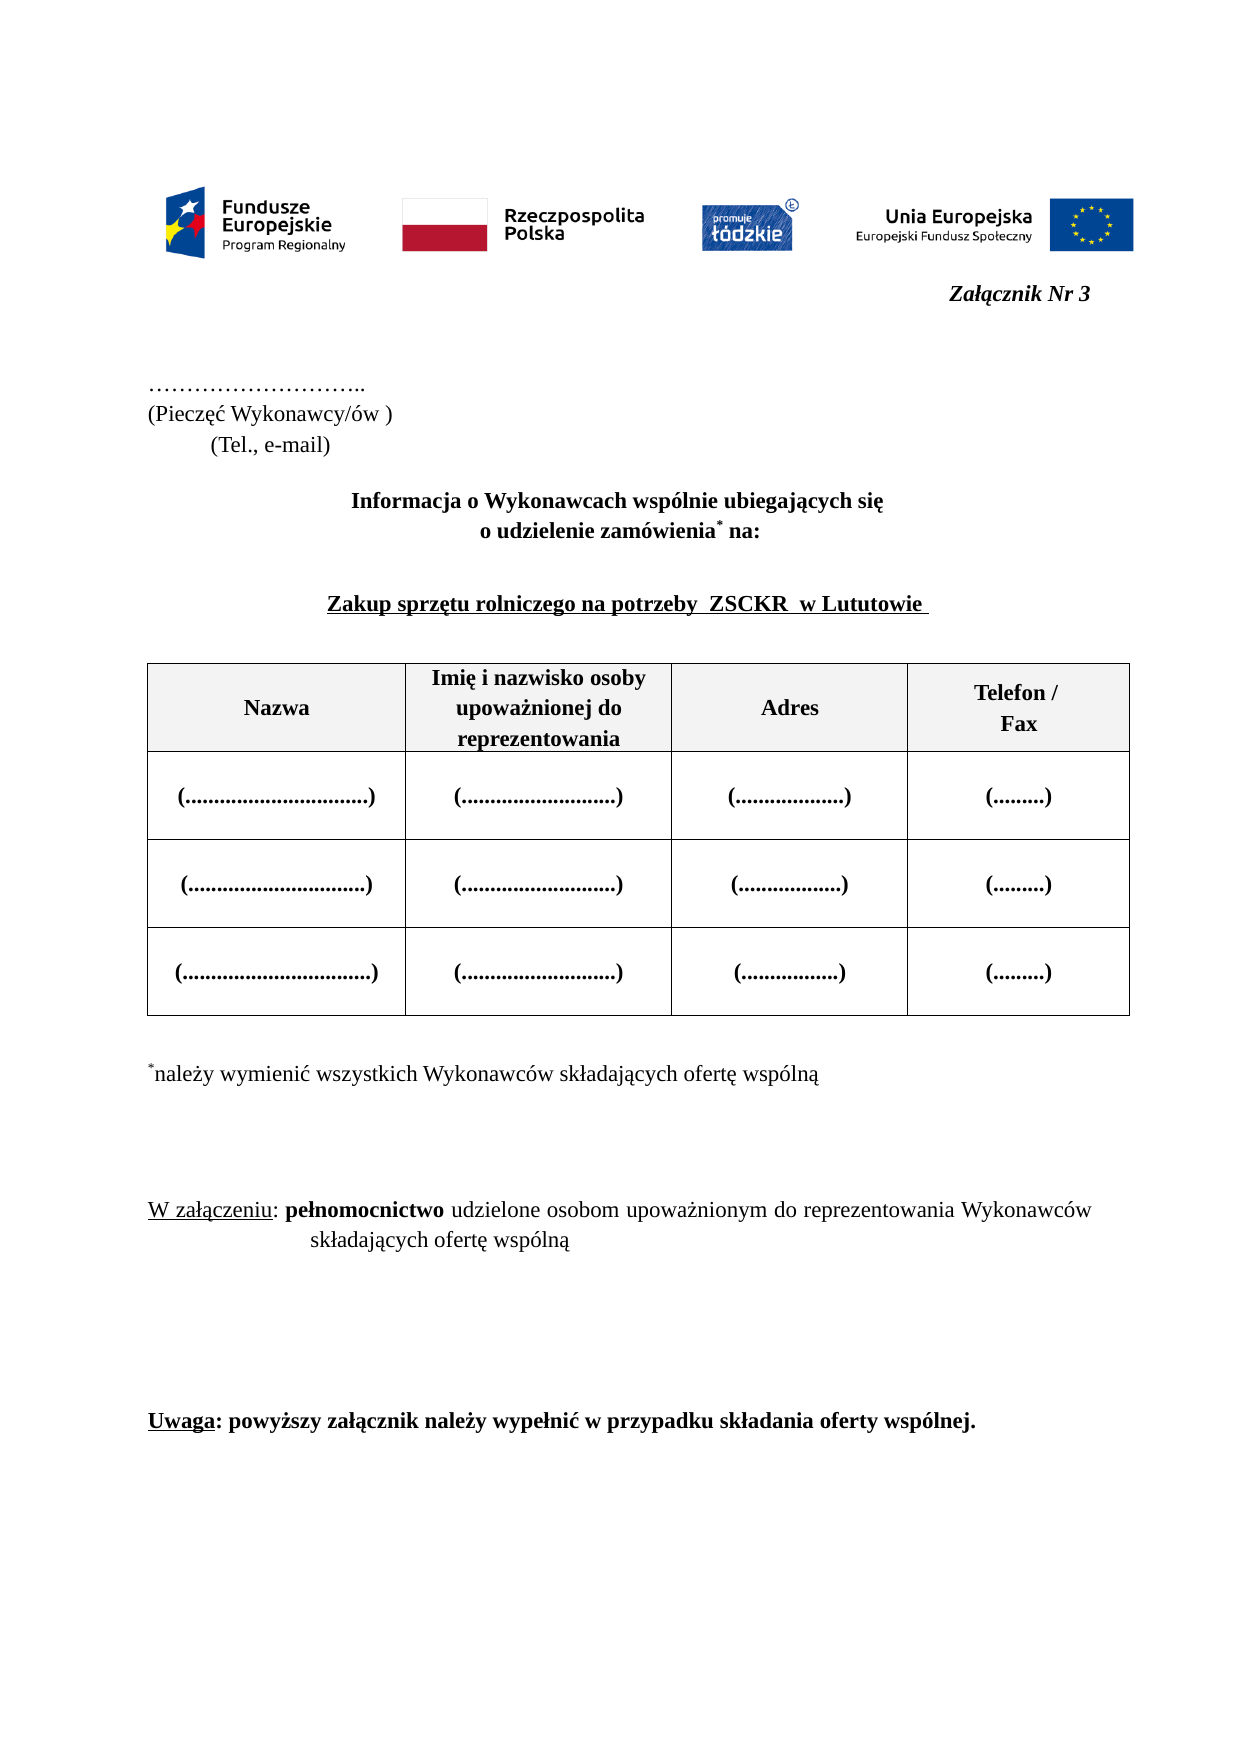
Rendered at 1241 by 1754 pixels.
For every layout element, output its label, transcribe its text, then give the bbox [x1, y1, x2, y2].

table_cell (.................................) [148, 928, 405, 1014]
table_header Adres [672, 664, 907, 751]
text (Tel., e-mail) [148, 431, 1093, 457]
table_cell (.........) [908, 752, 1129, 839]
text W załączeniu: pełnomocnictwo udzielone osobom upoważnionym do reprezentowania Wykonawców składających ofertę wspólną [148, 1196, 1093, 1252]
table_header Imię i nazwisko osoby upoważnionej do reprezentowania [406, 664, 671, 751]
text Informacja o Wykonawcach wspólnie ubiegających się o udzielenie zamówienia* na: [148, 487, 1093, 544]
text ……………………….. [148, 370, 1093, 397]
table_cell (.................) [672, 928, 907, 1014]
table_cell (...........................) [406, 928, 671, 1014]
table_cell (...........................) [406, 840, 671, 927]
table_cell (...................) [672, 752, 907, 839]
table_cell (..................) [672, 840, 907, 927]
table_header Nazwa [148, 664, 405, 751]
text *należy wymienić wszystkich Wykonawców składających ofertę wspólną [148, 1060, 1093, 1087]
title Zakup sprzętu rolniczego na potrzeby ZSCKR w Lututowie [162, 590, 1093, 617]
text Załącznik Nr 3 [148, 279, 1093, 306]
picture [147, 168, 1152, 276]
table_cell (................................) [148, 752, 405, 839]
text Uwaga: powyższy załącznik należy wypełnić w przypadku składania oferty wspólnej. [148, 1407, 1093, 1433]
table_cell (...............................) [148, 840, 405, 927]
table_cell (.........) [908, 840, 1129, 927]
table_header Telefon / Fax [908, 664, 1129, 751]
table_cell (...........................) [406, 752, 671, 839]
table_cell (.........) [908, 928, 1129, 1014]
text (Pieczęć Wykonawcy/ów ) [148, 400, 1093, 427]
